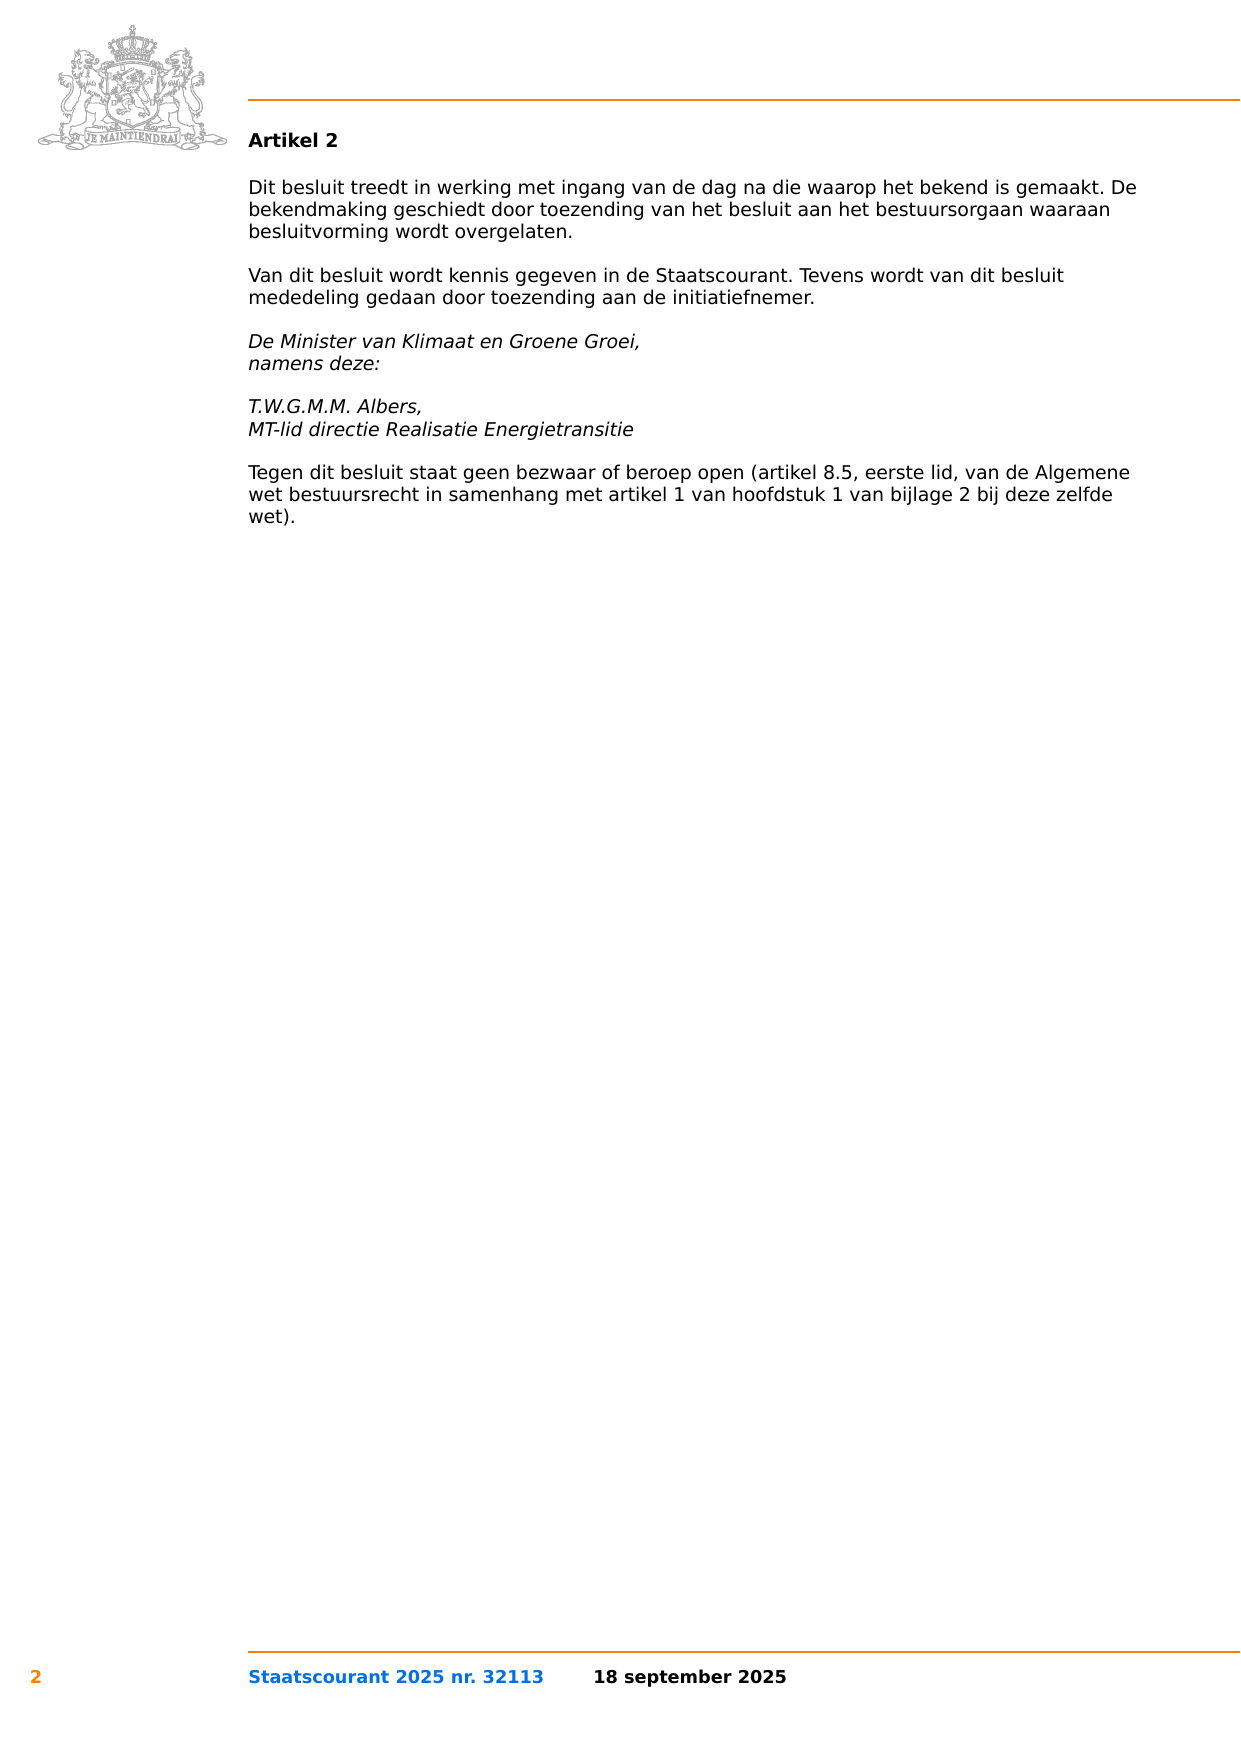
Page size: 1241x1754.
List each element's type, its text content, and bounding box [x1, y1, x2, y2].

text Van dit besluit wordt kennis gegeven in de Staatscourant. Tevens wordt van dit besluit mededeling gedaan door toezending aan de initiatiefnemer. [248, 265, 1163, 309]
picture [38, 25, 227, 150]
text De Minister van Klimaat en Groene Groei, namens deze: T.W.G.M.M. Albers, MT-lid directie Realisatie Energietransitie [248, 331, 1163, 440]
subtitle Artikel 2 [248, 130, 1163, 152]
text Tegen dit besluit staat geen bezwaar of beroep open (artikel 8.5, eerste lid, van de Algemene wet bestuursrecht in samenhang met artikel 1 van hoofdstuk 1 van bijlage 2 bij deze zelfde wet). [248, 462, 1163, 528]
text Dit besluit treedt in werking met ingang van de dag na die waarop het bekend is gemaakt. De bekendmaking geschiedt door toezending van het besluit aan het bestuursorgaan waaraan besluitvorming wordt overgelaten. [248, 177, 1163, 243]
